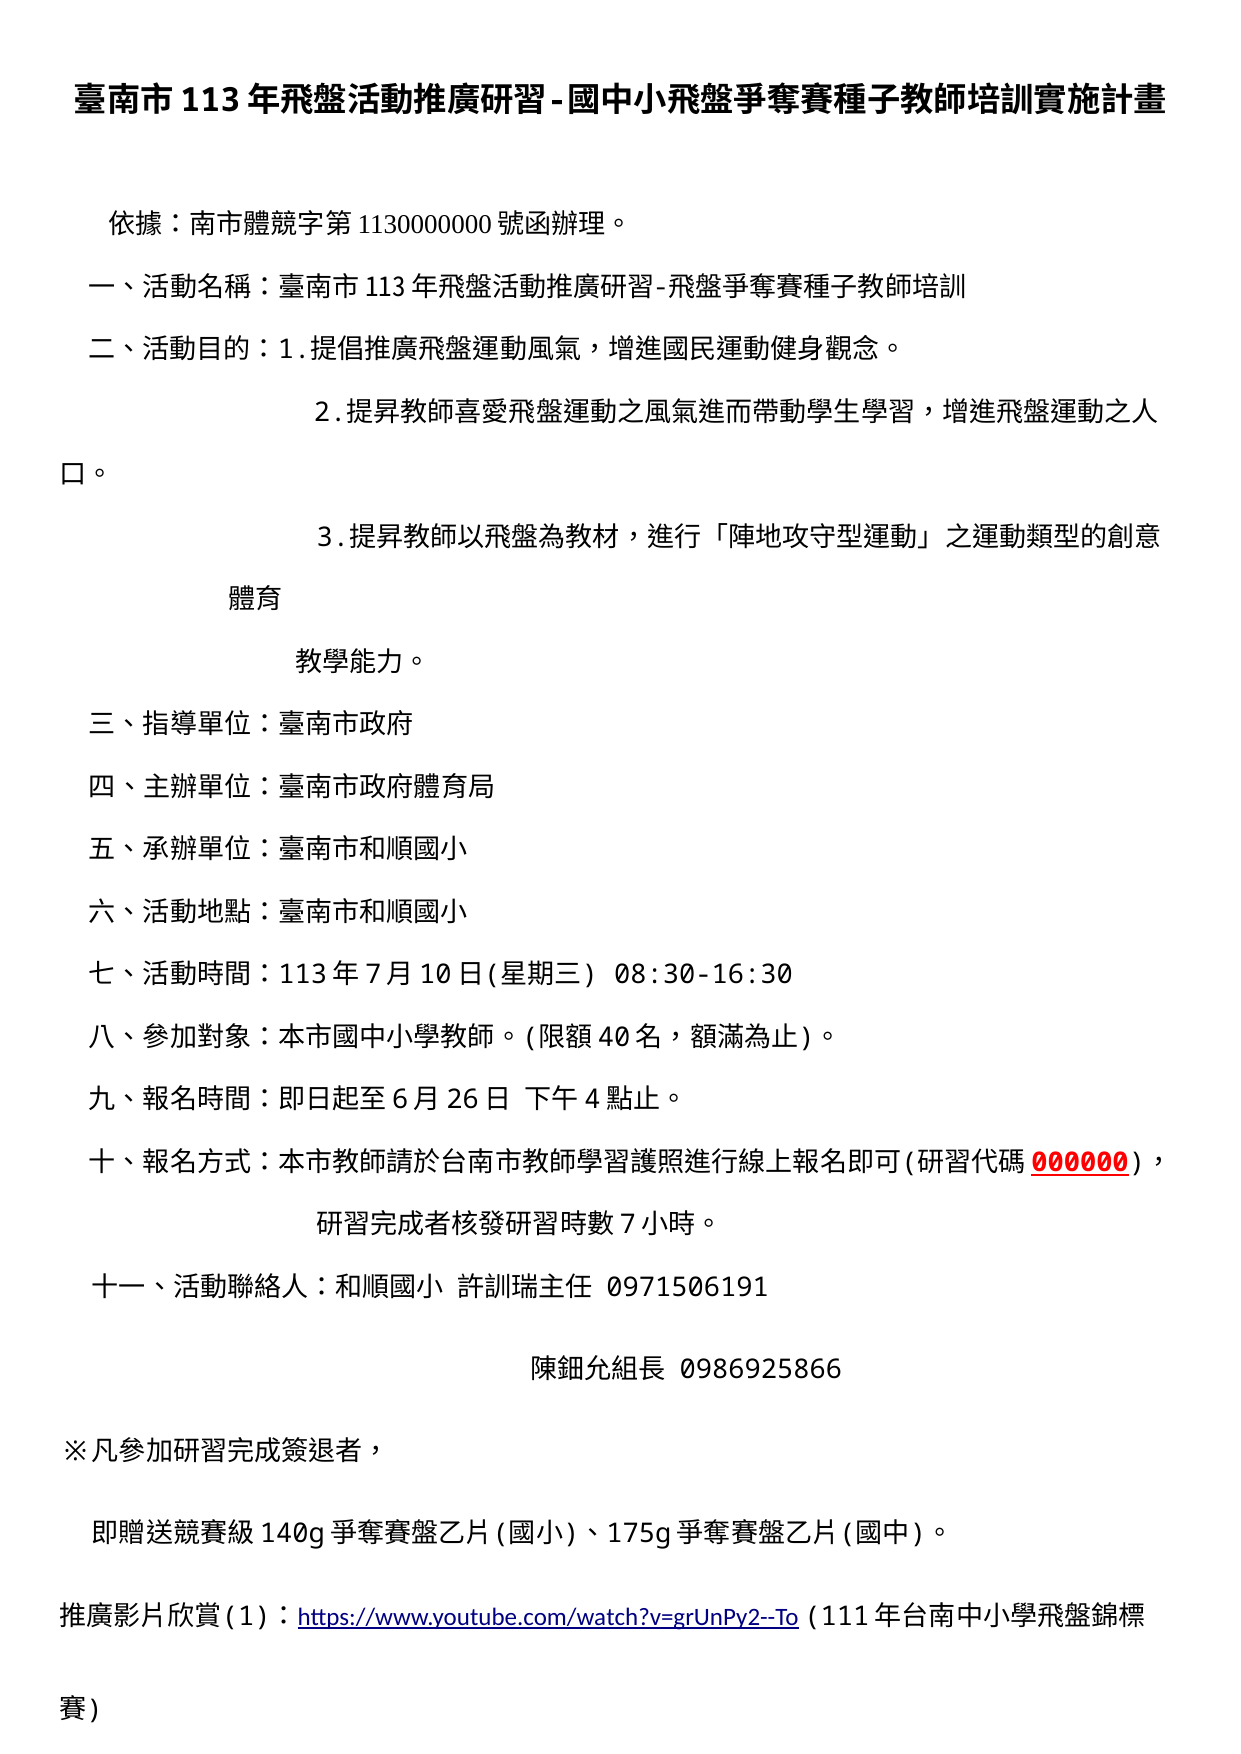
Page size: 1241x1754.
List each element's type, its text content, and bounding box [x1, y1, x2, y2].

text 八、參加對象：本市國中小學教師。(限額40名，額滿為止)。 [88, 993, 1181, 1055]
text 三、指導單位：臺南市政府 [88, 680, 1181, 743]
text 四、主辦單位：臺南市政府體育局 [88, 743, 1181, 805]
text 九、報名時間：即日起至6月26日 下午4點止。 [88, 1055, 1181, 1118]
text 五、承辦單位：臺南市和順國小 [88, 805, 1181, 868]
text 3.提昇教師以飛盤為教材，進行「陣地攻守型運動」之運動類型的創意體育 [89, 493, 1181, 618]
text 十、報名方式：本市教師請於台南市教師學習護照進行線上報名即可(研習代碼000000)， [88, 1118, 1181, 1180]
text 六、活動地點：臺南市和順國小 [88, 868, 1181, 930]
text 推廣影片欣賞(1)：https://www.youtube.com/watch?v=grUnPy2--To (111年台南中小學飛盤錦標賽) [59, 1572, 1181, 1728]
text 二、活動目的：1.提倡推廣飛盤運動風氣，增進國民運動健身觀念。 [88, 305, 1181, 368]
text 一、活動名稱：臺南市113年飛盤活動推廣研習-飛盤爭奪賽種子教師培訓 [88, 243, 1181, 305]
text ※凡參加研習完成簽退者， [59, 1407, 1181, 1470]
text 陳鈿允組長 0986925866 [59, 1325, 1181, 1388]
text 七、活動時間：113年7月10日(星期三) 08:30-16:30 [88, 930, 1181, 993]
text 即贈送競賽級140g爭奪賽盤乙片(國小)、175g爭奪賽盤乙片(國中)。 [59, 1489, 1181, 1552]
text 研習完成者核發研習時數7小時。 [88, 1180, 1181, 1243]
text 臺南市113年飛盤活動推廣研習-國中小飛盤爭奪賽種子教師培訓實施計畫 [59, 55, 1181, 118]
text 依據：南市體競字第1130000000號函辦理。 [59, 180, 1181, 243]
text 教學能力。 [214, 618, 1181, 680]
text 2.提昇教師喜愛飛盤運動之風氣進而帶動學生學習，增進飛盤運動之人口。 [59, 368, 1181, 493]
text 十一、活動聯絡人：和順國小 許訓瑞主任 0971506191 [59, 1243, 1181, 1305]
